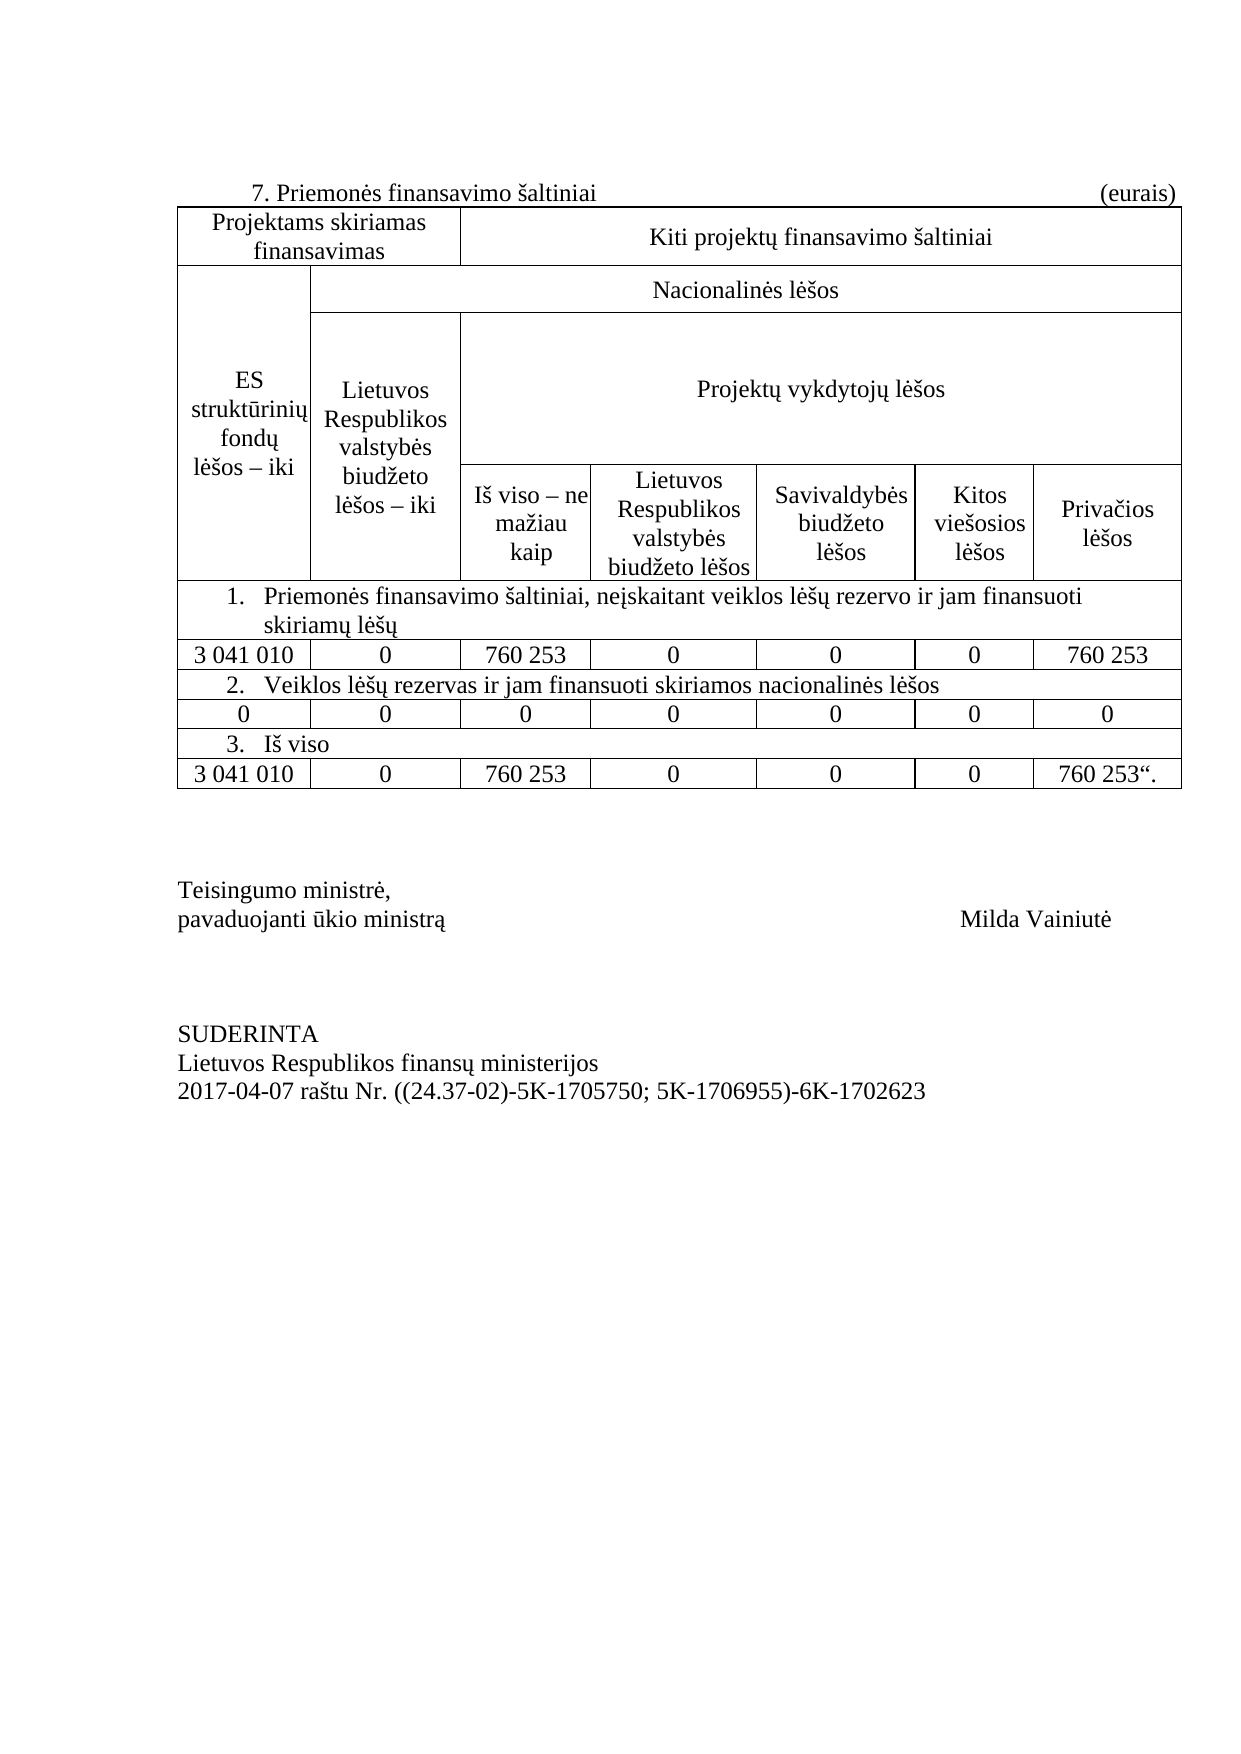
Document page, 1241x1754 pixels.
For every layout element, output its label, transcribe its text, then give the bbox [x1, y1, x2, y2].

table_cell 760 253 [1034, 640, 1181, 669]
table_cell 760 253“. [1034, 759, 1181, 788]
table_header Projektams skiriamas finansavimas [178, 208, 460, 265]
table_cell Savivaldybės biudžeto lėšos [757, 465, 914, 580]
text SUDERINTA [177, 1019, 1181, 1048]
table_cell Kitos viešosios lėšos [916, 465, 1033, 580]
table_cell 2. Veiklos lėšų rezervas ir jam finansuoti skiriamos nacionalinės lėšos [178, 670, 1181, 698]
text Lietuvos Respublikos finansų ministerijos [177, 1048, 1181, 1076]
text Teisingumo ministrė, [177, 875, 1211, 904]
table_cell 0 [591, 700, 756, 728]
table_cell 0 [311, 759, 460, 788]
table_cell 0 [591, 759, 756, 788]
table_cell ES struktūrinių fondų lėšos – iki [178, 266, 310, 580]
table_header Kiti projektų finansavimo šaltiniai [461, 208, 1181, 265]
table_cell 3 041 010 [178, 640, 310, 669]
table_cell 3 041 010 [178, 759, 310, 788]
table_cell Iš viso – ne mažiau kaip [461, 465, 590, 580]
table_cell 0 [311, 640, 460, 669]
table_cell Projektų vykdytojų lėšos [461, 313, 1181, 464]
table_cell 0 [591, 640, 756, 669]
table_cell 760 253 [461, 640, 590, 669]
text 2017-04-07 raštu Nr. ((24.37-02)-5K-1705750; 5K-1706955)-6K-1702623 [177, 1076, 1181, 1105]
table_cell Nacionalinės lėšos [311, 266, 1181, 312]
table_cell 0 [461, 700, 590, 728]
text 7. Priemonės finansavimo šaltiniai (eurais) [177, 178, 1181, 206]
table_cell 0 [916, 640, 1033, 669]
table_cell Privačios lėšos [1034, 465, 1181, 580]
table_cell 0 [757, 700, 914, 728]
text pavaduojanti ūkio ministrą Milda Vainiutė [177, 904, 1181, 933]
table_cell 0 [1034, 700, 1181, 728]
table_cell 0 [916, 700, 1033, 728]
table_cell 0 [757, 640, 914, 669]
table_cell 1. Priemonės finansavimo šaltiniai, neįskaitant veiklos lėšų rezervo ir jam finansuoti skiriamų lėšų [178, 581, 1181, 639]
table_cell 0 [916, 759, 1033, 788]
table_cell 0 [178, 700, 310, 728]
table_cell Lietuvos Respublikos valstybės biudžeto lėšos – iki [311, 313, 460, 580]
table_cell 760 253 [461, 759, 590, 788]
table_cell 3. Iš viso [178, 729, 1181, 758]
table_cell Lietuvos Respublikos valstybės biudžeto lėšos [591, 465, 756, 580]
table_cell 0 [757, 759, 914, 788]
table_cell 0 [311, 700, 460, 728]
